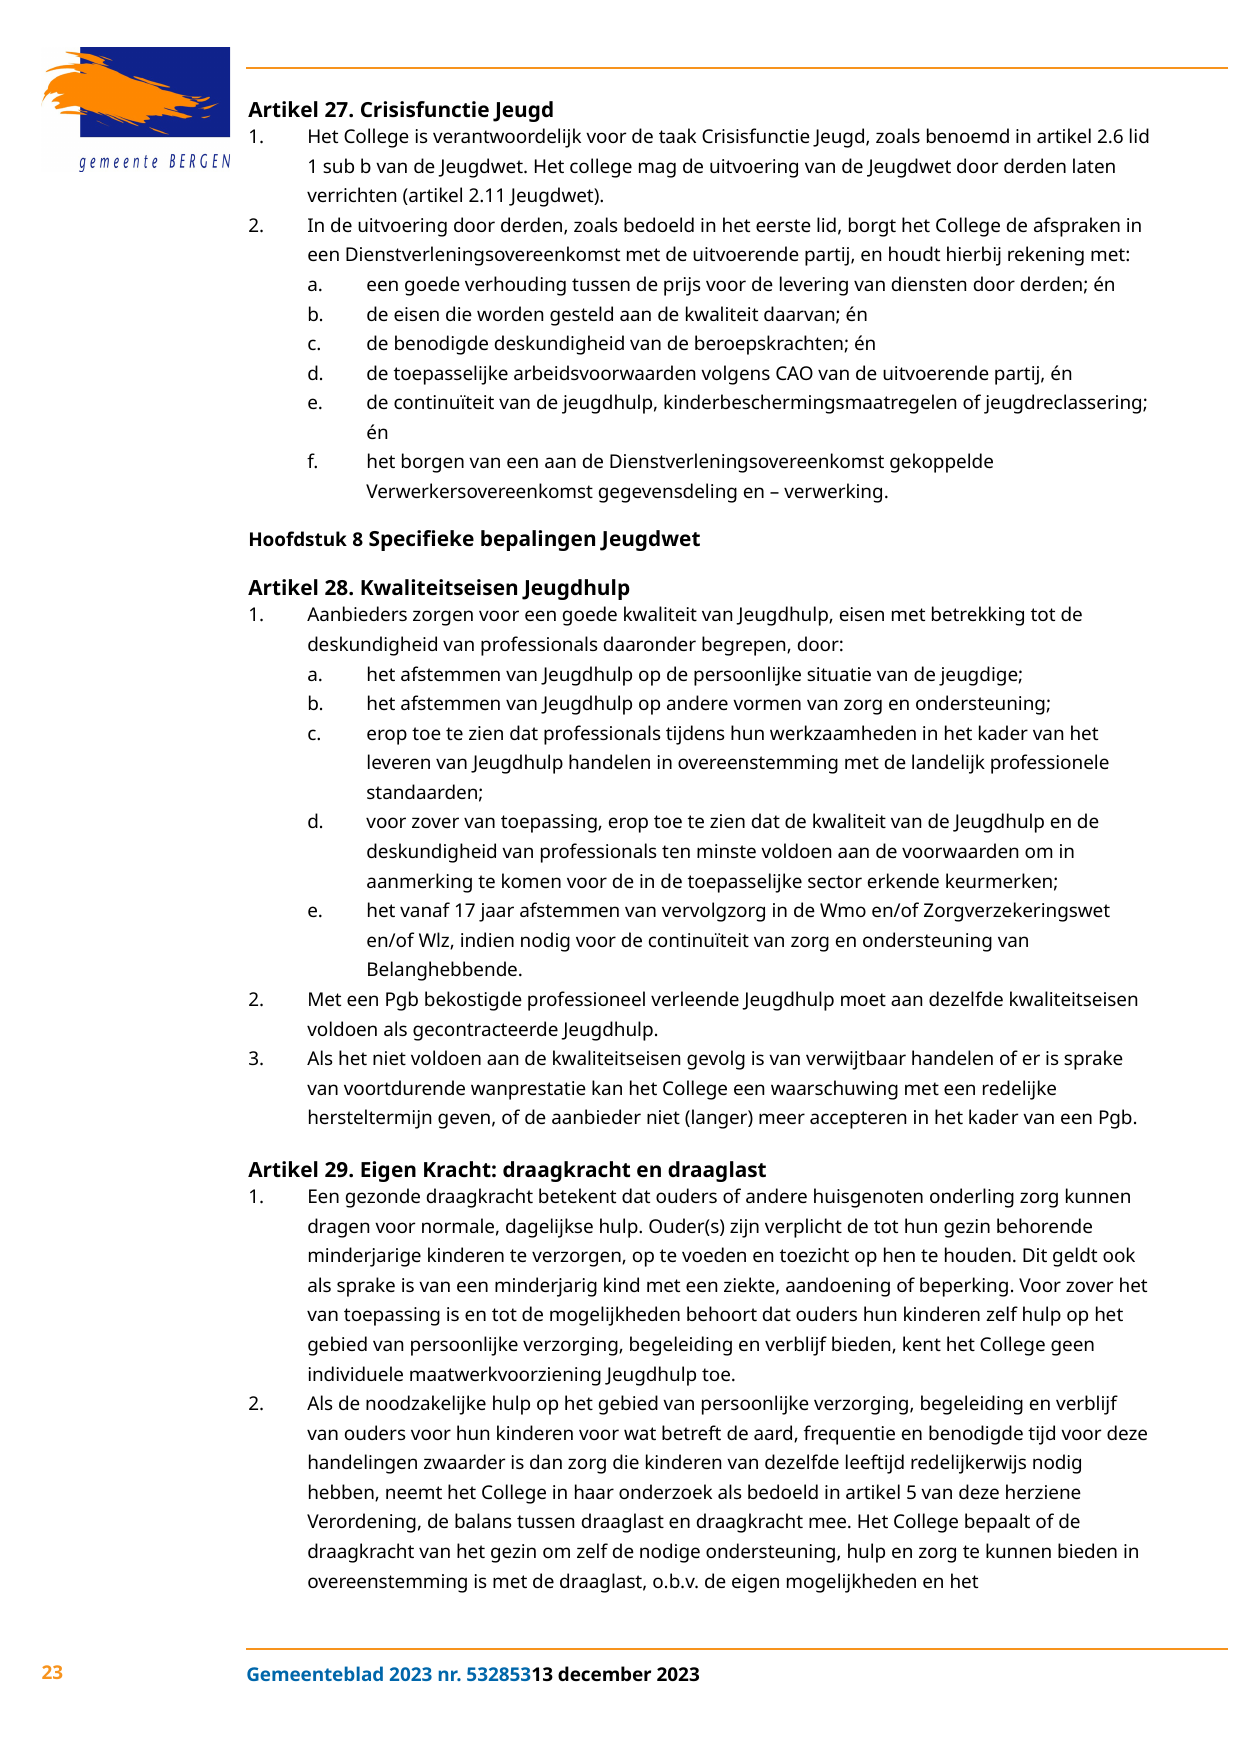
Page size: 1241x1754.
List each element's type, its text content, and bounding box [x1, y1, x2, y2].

list de continuïteit van de jeugdhulp, kinderbeschermingsmaatregelen of jeugdreclassering; én [307, 389, 1152, 445]
text Hoofdstuk 8 Specifieke bepalingen Jeugdwet [248, 524, 1152, 552]
list het afstemmen van Jeugdhulp op andere vormen van zorg en ondersteuning; [307, 690, 1152, 716]
list de toepasselijke arbeidsvoorwaarden volgens CAO van de uitvoerende partij, én [307, 360, 1152, 386]
list het afstemmen van Jeugdhulp op de persoonlijke situatie van de jeugdige; [307, 661, 1152, 686]
list voor zover van toepassing, erop toe te zien dat de kwaliteit van de Jeugdhulp en de deskundigheid van professionals ten minste voldoen aan de voorwaarden om in aanmerking te komen voor de in de toepasselijke sector erkende keurmerken; [307, 809, 1152, 893]
text Artikel 29. Eigen Kracht: draagkracht en draaglast [248, 1155, 1152, 1183]
list een goede verhouding tussen de prijs voor de levering van diensten door derden; én [307, 271, 1152, 297]
text Artikel 28. Kwaliteitseisen Jeugdhulp [248, 573, 1152, 602]
list Als de noodzakelijke hulp op het gebied van persoonlijke verzorging, begeleiding en verblijf van ouders voor hun kinderen voor wat betreft de aard, frequentie en benodigde tijd voor deze handelingen zwaarder is dan zorg die kinderen van dezelfde leeftijd redelijkerwijs nodig hebben, neemt het College in haar onderzoek als bedoeld in artikel 5 van deze herziene Verordening, de balans tussen draaglast en draagkracht mee. Het College bepaalt of de draagkracht van het gezin om zelf de nodige ondersteuning, hulp en zorg te kunnen bieden in overeenstemming is met de draaglast, o.b.v. de eigen mogelijkheden en het [248, 1390, 1152, 1594]
list Het College is verantwoordelijk voor de taak Crisisfunctie Jeugd, zoals benoemd in artikel 2.6 lid 1 sub b van de Jeugdwet. Het college mag de uitvoering van de Jeugdwet door derden laten verrichten (artikel 2.11 Jeugdwet). [248, 123, 1152, 208]
list Een gezonde draagkracht betekent dat ouders of andere huisgenoten onderling zorg kunnen dragen voor normale, dagelijkse hulp. Ouder(s) zijn verplicht de tot hun gezin behorende minderjarige kinderen te verzorgen, op te voeden en toezicht op hen te houden. Dit geldt ook als sprake is van een minderjarig kind met een ziekte, aandoening of beperking. Voor zover het van toepassing is en tot de mogelijkheden behoort dat ouders hun kinderen zelf hulp op het gebied van persoonlijke verzorging, begeleiding en verblijf bieden, kent het College geen individuele maatwerkvoorziening Jeugdhulp toe. [248, 1183, 1152, 1387]
list In de uitvoering door derden, zoals bedoeld in het eerste lid, borgt het College de afspraken in een Dienstverleningsovereenkomst met de uitvoerende partij, en houdt hierbij rekening met: [248, 212, 1152, 267]
picture [41, 47, 231, 172]
list Als het niet voldoen aan de kwaliteitseisen gevolg is van verwijtbaar handelen of er is sprake van voortdurende wanprestatie kan het College een waarschuwing met een redelijke hersteltermijn geven, of de aanbieder niet (langer) meer accepteren in het kader van een Pgb. [248, 1045, 1152, 1130]
list de benodigde deskundigheid van de beroepskrachten; én [307, 330, 1152, 356]
list erop toe te zien dat professionals tijdens hun werkzaamheden in het kader van het leveren van Jeugdhulp handelen in overeenstemming met de landelijk professionele standaarden; [307, 720, 1152, 805]
list het vanaf 17 jaar afstemmen van vervolgzorg in de Wmo en/of Zorgverzekeringswet en/of Wlz, indien nodig voor de continuïteit van zorg en ondersteuning van Belanghebbende. [307, 897, 1152, 982]
list Met een Pgb bekostigde professioneel verleende Jeugdhulp moet aan dezelfde kwaliteitseisen voldoen als gecontracteerde Jeugdhulp. [248, 986, 1152, 1041]
list Aanbieders zorgen voor een goede kwaliteit van Jeugdhulp, eisen met betrekking tot de deskundigheid van professionals daaronder begrepen, door: [248, 602, 1152, 657]
list het borgen van een aan de Dienstverleningsovereenkomst gekoppelde Verwerkersovereenkomst gegevensdeling en – verwerking. [307, 449, 1152, 504]
text Artikel 27. Crisisfunctie Jeugd [248, 95, 1152, 123]
list de eisen die worden gesteld aan de kwaliteit daarvan; én [307, 301, 1152, 326]
